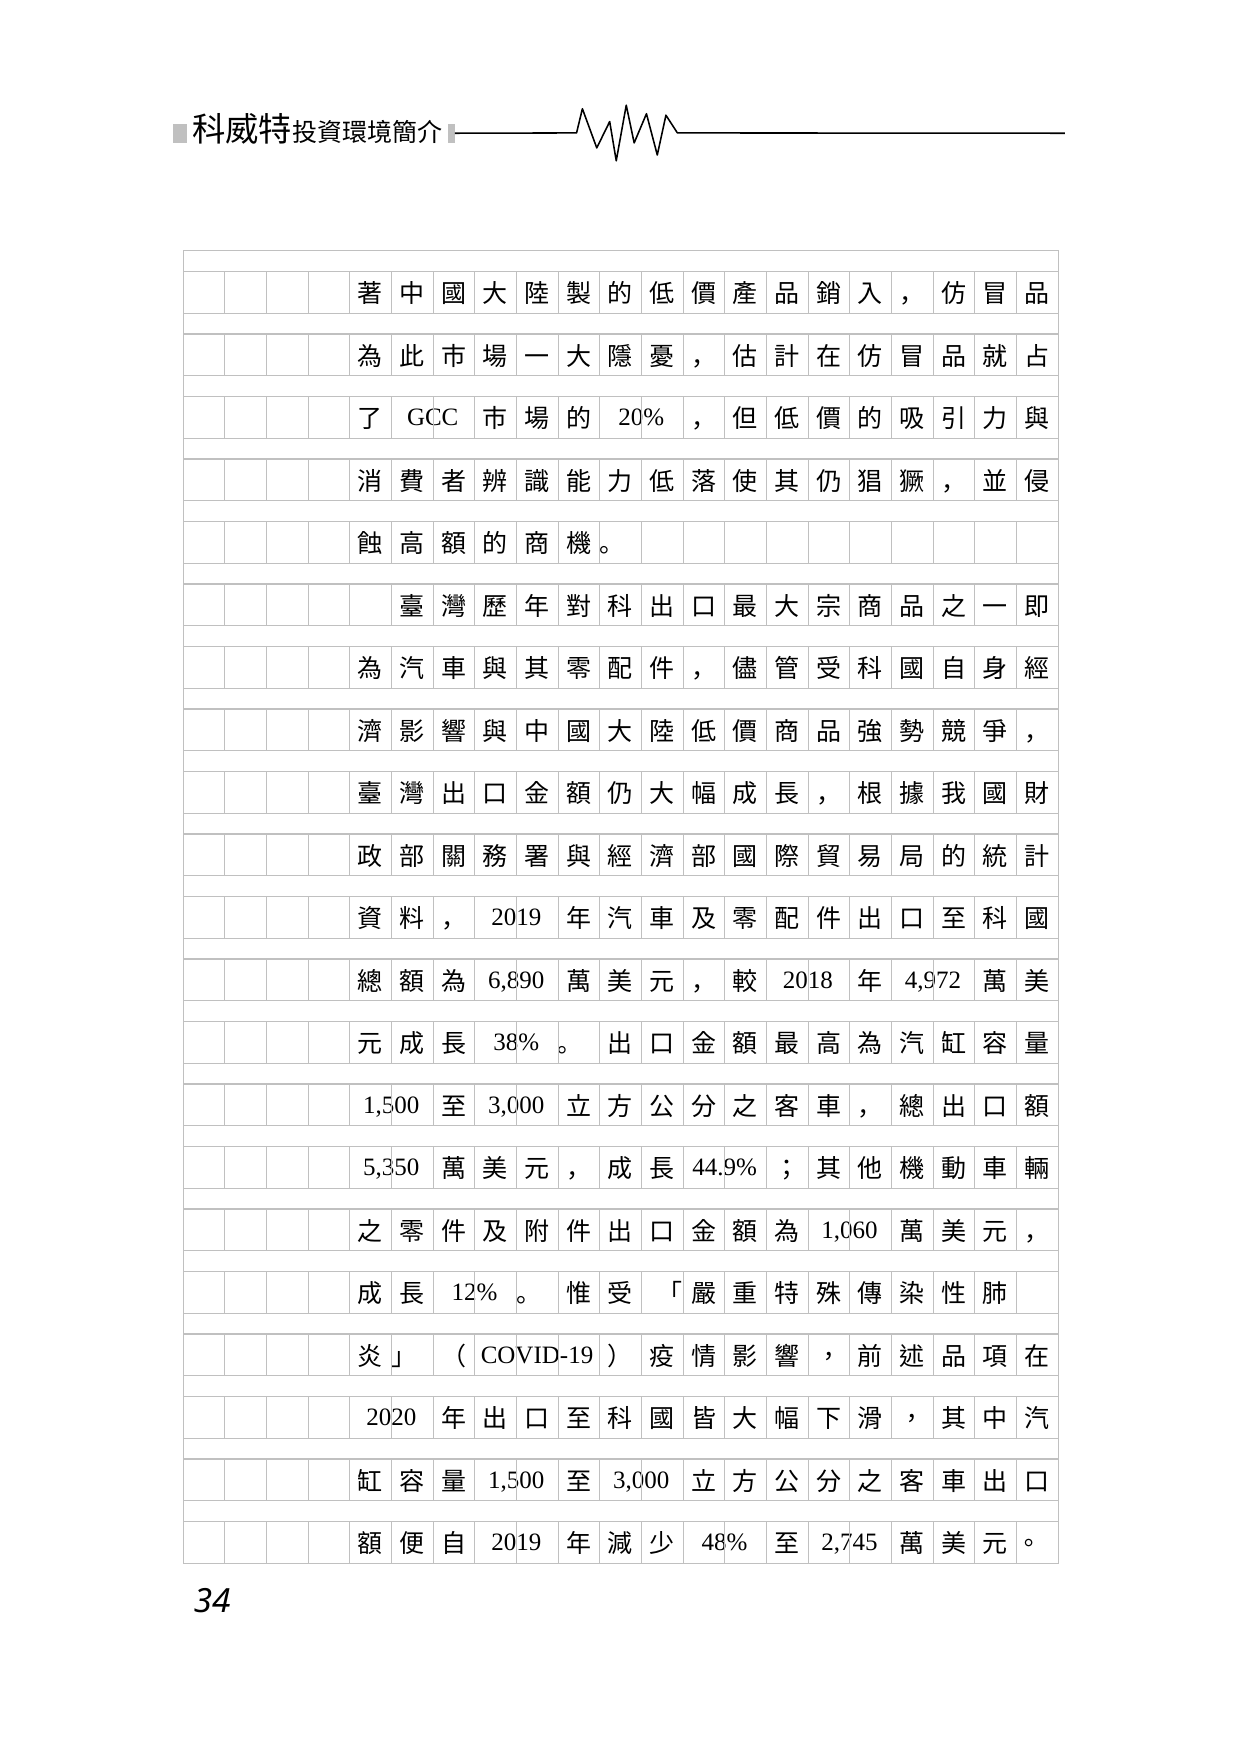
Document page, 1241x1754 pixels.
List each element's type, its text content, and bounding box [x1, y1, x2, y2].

text 臺灣歷年對科出口最大宗商品之一即為汽車與其零配件，儘管受科國自身經濟影響與中國大陸低價商品強勢競爭，臺灣出口金額仍大幅成長，根據我國財政部關務署與經濟部國際貿易局的統計資料，2019年汽車及零配件出口至科國總額為6,890萬美元，較2018年4,972萬美元成長38%。出口金額最高為汽缸容量1,500至3,000立方公分之客車，總出口額5,350萬美元，成長44.9%；其他機動車輛之零件及附件出口金額為1,060萬美元，成長12%。惟受「嚴重特殊傳染性肺炎」（COVID-19）疫情影響，前述品項在2020年出口至科國皆大幅下滑，其中汽缸容量1,500至3,000立方公分之客車出口額便自2019年減少48%至2,745萬美元。 [330, 814, 1058, 833]
text Frost & Sullivan預估MENA地區的汽車零配件市場2020年將成長至169億美元。然而隨著中國大陸製的低價產品銷入，仿冒品為此市場一大隱憂，估計在仿冒品就占了GCC市場的20%，但低價的吸引力與消費者辨識能力低落使其仍猖獗，並侵蝕高額的商機。 [330, 439, 1058, 458]
text 臺灣歷年對科出口最大宗商品之一即為汽車與其零配件，儘管受科國自身經濟影響與中國大陸低價商品強勢競爭，臺灣出口金額仍大幅成長，根據我國財政部關務署與經濟部國際貿易局的統計資料，2019年汽車及零配件出口至科國總額為6,890萬美元，較2018年4,972萬美元成長38%。出口金額最高為汽缸容量1,500至3,000立方公分之客車，總出口額5,350萬美元，成長44.9%；其他機動車輛之零件及附件出口金額為1,060萬美元，成長12%。惟受「嚴重特殊傳染性肺炎」（COVID-19）疫情影響，前述品項在2020年出口至科國皆大幅下滑，其中汽缸容量1,500至3,000立方公分之客車出口額便自2019年減少48%至2,745萬美元。 [330, 1501, 1058, 1521]
text 臺灣歷年對科出口最大宗商品之一即為汽車與其零配件，儘管受科國自身經濟影響與中國大陸低價商品強勢競爭，臺灣出口金額仍大幅成長，根據我國財政部關務署與經濟部國際貿易局的統計資料，2019年汽車及零配件出口至科國總額為6,890萬美元，較2018年4,972萬美元成長38%。出口金額最高為汽缸容量1,500至3,000立方公分之客車，總出口額5,350萬美元，成長44.9%；其他機動車輛之零件及附件出口金額為1,060萬美元，成長12%。惟受「嚴重特殊傳染性肺炎」（COVID-19）疫情影響，前述品項在2020年出口至科國皆大幅下滑，其中汽缸容量1,500至3,000立方公分之客車出口額便自2019年減少48%至2,745萬美元。 [330, 626, 1058, 646]
text 臺灣歷年對科出口最大宗商品之一即為汽車與其零配件，儘管受科國自身經濟影響與中國大陸低價商品強勢競爭，臺灣出口金額仍大幅成長，根據我國財政部關務署與經濟部國際貿易局的統計資料，2019年汽車及零配件出口至科國總額為6,890萬美元，較2018年4,972萬美元成長38%。出口金額最高為汽缸容量1,500至3,000立方公分之客車，總出口額5,350萬美元，成長44.9%；其他機動車輛之零件及附件出口金額為1,060萬美元，成長12%。惟受「嚴重特殊傳染性肺炎」（COVID-19）疫情影響，前述品項在2020年出口至科國皆大幅下滑，其中汽缸容量1,500至3,000立方公分之客車出口額便自2019年減少48%至2,745萬美元。 [330, 1064, 1058, 1083]
text 臺灣歷年對科出口最大宗商品之一即為汽車與其零配件，儘管受科國自身經濟影響與中國大陸低價商品強勢競爭，臺灣出口金額仍大幅成長，根據我國財政部關務署與經濟部國際貿易局的統計資料，2019年汽車及零配件出口至科國總額為6,890萬美元，較2018年4,972萬美元成長38%。出口金額最高為汽缸容量1,500至3,000立方公分之客車，總出口額5,350萬美元，成長44.9%；其他機動車輛之零件及附件出口金額為1,060萬美元，成長12%。惟受「嚴重特殊傳染性肺炎」（COVID-19）疫情影響，前述品項在2020年出口至科國皆大幅下滑，其中汽缸容量1,500至3,000立方公分之客車出口額便自2019年減少48%至2,745萬美元。 [330, 1126, 1058, 1146]
text 臺灣歷年對科出口最大宗商品之一即為汽車與其零配件，儘管受科國自身經濟影響與中國大陸低價商品強勢競爭，臺灣出口金額仍大幅成長，根據我國財政部關務署與經濟部國際貿易局的統計資料，2019年汽車及零配件出口至科國總額為6,890萬美元，較2018年4,972萬美元成長38%。出口金額最高為汽缸容量1,500至3,000立方公分之客車，總出口額5,350萬美元，成長44.9%；其他機動車輛之零件及附件出口金額為1,060萬美元，成長12%。惟受「嚴重特殊傳染性肺炎」（COVID-19）疫情影響，前述品項在2020年出口至科國皆大幅下滑，其中汽缸容量1,500至3,000立方公分之客車出口額便自2019年減少48%至2,745萬美元。 [330, 1251, 1058, 1271]
text 臺灣歷年對科出口最大宗商品之一即為汽車與其零配件，儘管受科國自身經濟影響與中國大陸低價商品強勢競爭，臺灣出口金額仍大幅成長，根據我國財政部關務署與經濟部國際貿易局的統計資料，2019年汽車及零配件出口至科國總額為6,890萬美元，較2018年4,972萬美元成長38%。出口金額最高為汽缸容量1,500至3,000立方公分之客車，總出口額5,350萬美元，成長44.9%；其他機動車輛之零件及附件出口金額為1,060萬美元，成長12%。惟受「嚴重特殊傳染性肺炎」（COVID-19）疫情影響，前述品項在2020年出口至科國皆大幅下滑，其中汽缸容量1,500至3,000立方公分之客車出口額便自2019年減少48%至2,745萬美元。 [330, 1439, 1058, 1458]
text Frost & Sullivan預估MENA地區的汽車零配件市場2020年將成長至169億美元。然而隨著中國大陸製的低價產品銷入，仿冒品為此市場一大隱憂，估計在仿冒品就占了GCC市場的20%，但低價的吸引力與消費者辨識能力低落使其仍猖獗，並侵蝕高額的商機。 [330, 314, 1058, 333]
text 臺灣歷年對科出口最大宗商品之一即為汽車與其零配件，儘管受科國自身經濟影響與中國大陸低價商品強勢競爭，臺灣出口金額仍大幅成長，根據我國財政部關務署與經濟部國際貿易局的統計資料，2019年汽車及零配件出口至科國總額為6,890萬美元，較2018年4,972萬美元成長38%。出口金額最高為汽缸容量1,500至3,000立方公分之客車，總出口額5,350萬美元，成長44.9%；其他機動車輛之零件及附件出口金額為1,060萬美元，成長12%。惟受「嚴重特殊傳染性肺炎」（COVID-19）疫情影響，前述品項在2020年出口至科國皆大幅下滑，其中汽缸容量1,500至3,000立方公分之客車出口額便自2019年減少48%至2,745萬美元。 [330, 1314, 1058, 1333]
text Frost & Sullivan預估MENA地區的汽車零配件市場2020年將成長至169億美元。然而隨著中國大陸製的低價產品銷入，仿冒品為此市場一大隱憂，估計在仿冒品就占了GCC市場的20%，但低價的吸引力與消費者辨識能力低落使其仍猖獗，並侵蝕高額的商機。 [330, 376, 1058, 396]
text 臺灣歷年對科出口最大宗商品之一即為汽車與其零配件，儘管受科國自身經濟影響與中國大陸低價商品強勢競爭，臺灣出口金額仍大幅成長，根據我國財政部關務署與經濟部國際貿易局的統計資料，2019年汽車及零配件出口至科國總額為6,890萬美元，較2018年4,972萬美元成長38%。出口金額最高為汽缸容量1,500至3,000立方公分之客車，總出口額5,350萬美元，成長44.9%；其他機動車輛之零件及附件出口金額為1,060萬美元，成長12%。惟受「嚴重特殊傳染性肺炎」（COVID-19）疫情影響，前述品項在2020年出口至科國皆大幅下滑，其中汽缸容量1,500至3,000立方公分之客車出口額便自2019年減少48%至2,745萬美元。 [330, 689, 1058, 708]
text 臺灣歷年對科出口最大宗商品之一即為汽車與其零配件，儘管受科國自身經濟影響與中國大陸低價商品強勢競爭，臺灣出口金額仍大幅成長，根據我國財政部關務署與經濟部國際貿易局的統計資料，2019年汽車及零配件出口至科國總額為6,890萬美元，較2018年4,972萬美元成長38%。出口金額最高為汽缸容量1,500至3,000立方公分之客車，總出口額5,350萬美元，成長44.9%；其他機動車輛之零件及附件出口金額為1,060萬美元，成長12%。惟受「嚴重特殊傳染性肺炎」（COVID-19）疫情影響，前述品項在2020年出口至科國皆大幅下滑，其中汽缸容量1,500至3,000立方公分之客車出口額便自2019年減少48%至2,745萬美元。 [330, 751, 1058, 771]
text 臺灣歷年對科出口最大宗商品之一即為汽車與其零配件，儘管受科國自身經濟影響與中國大陸低價商品強勢競爭，臺灣出口金額仍大幅成長，根據我國財政部關務署與經濟部國際貿易局的統計資料，2019年汽車及零配件出口至科國總額為6,890萬美元，較2018年4,972萬美元成長38%。出口金額最高為汽缸容量1,500至3,000立方公分之客車，總出口額5,350萬美元，成長44.9%；其他機動車輛之零件及附件出口金額為1,060萬美元，成長12%。惟受「嚴重特殊傳染性肺炎」（COVID-19）疫情影響，前述品項在2020年出口至科國皆大幅下滑，其中汽缸容量1,500至3,000立方公分之客車出口額便自2019年減少48%至2,745萬美元。 [330, 1376, 1058, 1396]
text Frost & Sullivan預估MENA地區的汽車零配件市場2020年將成長至169億美元。然而隨著中國大陸製的低價產品銷入，仿冒品為此市場一大隱憂，估計在仿冒品就占了GCC市場的20%，但低價的吸引力與消費者辨識能力低落使其仍猖獗，並侵蝕高額的商機。 [330, 501, 1058, 521]
text Frost & Sullivan預估MENA地區的汽車零配件市場2020年將成長至169億美元。然而隨著中國大陸製的低價產品銷入，仿冒品為此市場一大隱憂，估計在仿冒品就占了GCC市場的20%，但低價的吸引力與消費者辨識能力低落使其仍猖獗，並侵蝕高額的商機。 [330, 251, 1058, 271]
text 臺灣歷年對科出口最大宗商品之一即為汽車與其零配件，儘管受科國自身經濟影響與中國大陸低價商品強勢競爭，臺灣出口金額仍大幅成長，根據我國財政部關務署與經濟部國際貿易局的統計資料，2019年汽車及零配件出口至科國總額為6,890萬美元，較2018年4,972萬美元成長38%。出口金額最高為汽缸容量1,500至3,000立方公分之客車，總出口額5,350萬美元，成長44.9%；其他機動車輛之零件及附件出口金額為1,060萬美元，成長12%。惟受「嚴重特殊傳染性肺炎」（COVID-19）疫情影響，前述品項在2020年出口至科國皆大幅下滑，其中汽缸容量1,500至3,000立方公分之客車出口額便自2019年減少48%至2,745萬美元。 [330, 939, 1058, 958]
text 臺灣歷年對科出口最大宗商品之一即為汽車與其零配件，儘管受科國自身經濟影響與中國大陸低價商品強勢競爭，臺灣出口金額仍大幅成長，根據我國財政部關務署與經濟部國際貿易局的統計資料，2019年汽車及零配件出口至科國總額為6,890萬美元，較2018年4,972萬美元成長38%。出口金額最高為汽缸容量1,500至3,000立方公分之客車，總出口額5,350萬美元，成長44.9%；其他機動車輛之零件及附件出口金額為1,060萬美元，成長12%。惟受「嚴重特殊傳染性肺炎」（COVID-19）疫情影響，前述品項在2020年出口至科國皆大幅下滑，其中汽缸容量1,500至3,000立方公分之客車出口額便自2019年減少48%至2,745萬美元。 [330, 1001, 1058, 1021]
text 臺灣歷年對科出口最大宗商品之一即為汽車與其零配件，儘管受科國自身經濟影響與中國大陸低價商品強勢競爭，臺灣出口金額仍大幅成長，根據我國財政部關務署與經濟部國際貿易局的統計資料，2019年汽車及零配件出口至科國總額為6,890萬美元，較2018年4,972萬美元成長38%。出口金額最高為汽缸容量1,500至3,000立方公分之客車，總出口額5,350萬美元，成長44.9%；其他機動車輛之零件及附件出口金額為1,060萬美元，成長12%。惟受「嚴重特殊傳染性肺炎」（COVID-19）疫情影響，前述品項在2020年出口至科國皆大幅下滑，其中汽缸容量1,500至3,000立方公分之客車出口額便自2019年減少48%至2,745萬美元。 [330, 1189, 1058, 1208]
text 臺灣歷年對科出口最大宗商品之一即為汽車與其零配件，儘管受科國自身經濟影響與中國大陸低價商品強勢競爭，臺灣出口金額仍大幅成長，根據我國財政部關務署與經濟部國際貿易局的統計資料，2019年汽車及零配件出口至科國總額為6,890萬美元，較2018年4,972萬美元成長38%。出口金額最高為汽缸容量1,500至3,000立方公分之客車，總出口額5,350萬美元，成長44.9%；其他機動車輛之零件及附件出口金額為1,060萬美元，成長12%。惟受「嚴重特殊傳染性肺炎」（COVID-19）疫情影響，前述品項在2020年出口至科國皆大幅下滑，其中汽缸容量1,500至3,000立方公分之客車出口額便自2019年減少48%至2,745萬美元。 [330, 564, 1058, 583]
text 臺灣歷年對科出口最大宗商品之一即為汽車與其零配件，儘管受科國自身經濟影響與中國大陸低價商品強勢競爭，臺灣出口金額仍大幅成長，根據我國財政部關務署與經濟部國際貿易局的統計資料，2019年汽車及零配件出口至科國總額為6,890萬美元，較2018年4,972萬美元成長38%。出口金額最高為汽缸容量1,500至3,000立方公分之客車，總出口額5,350萬美元，成長44.9%；其他機動車輛之零件及附件出口金額為1,060萬美元，成長12%。惟受「嚴重特殊傳染性肺炎」（COVID-19）疫情影響，前述品項在2020年出口至科國皆大幅下滑，其中汽缸容量1,500至3,000立方公分之客車出口額便自2019年減少48%至2,745萬美元。 [330, 876, 1058, 896]
